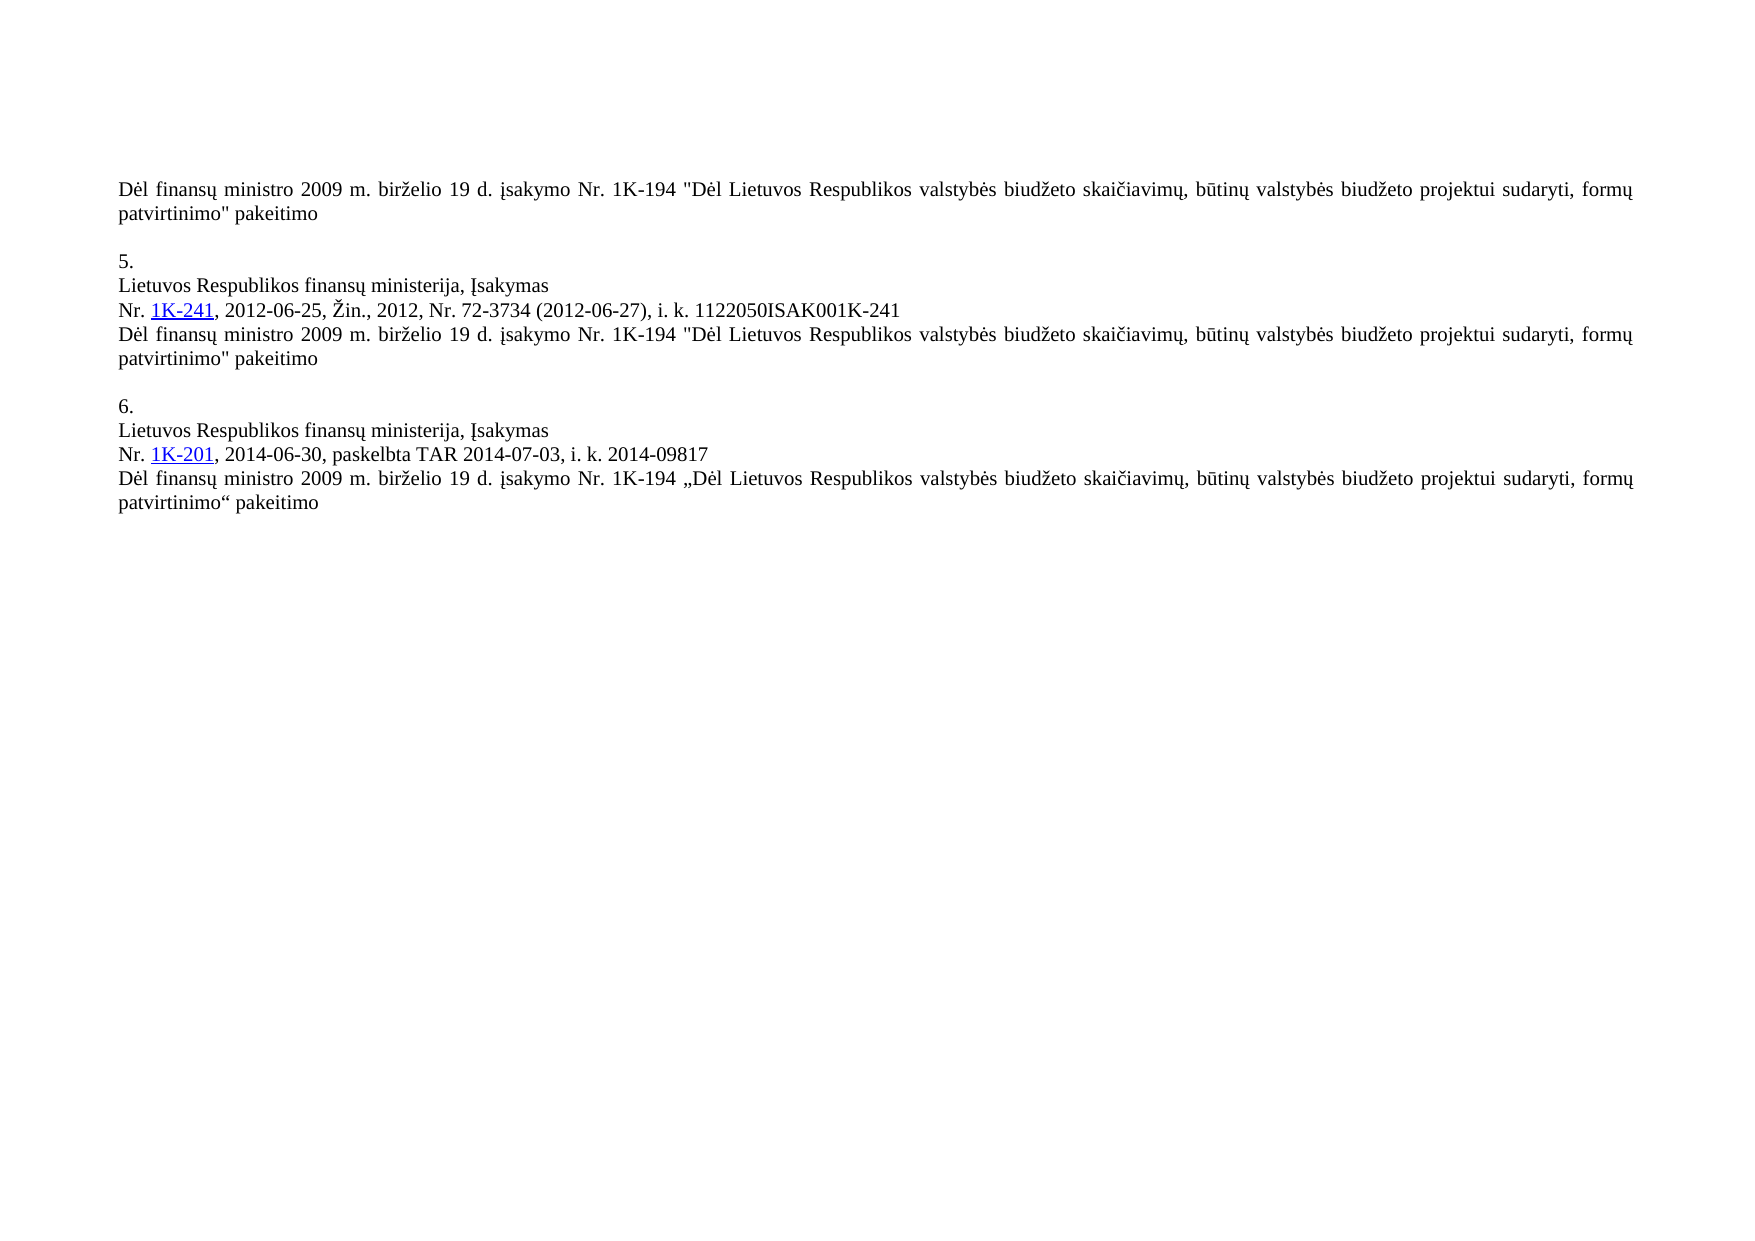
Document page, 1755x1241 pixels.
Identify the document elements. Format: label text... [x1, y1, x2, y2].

text Dėl finansų ministro 2009 m. birželio 19 d. įsakymo Nr. 1K-194 "Dėl Lietuvos Respublikos valstybės biudžeto skaičiavimų, būtinų valstybės biudžeto projektui sudaryti, formų patvirtinimo" pakeitimo [118, 322, 1636, 370]
text 5. [118, 249, 1636, 273]
text Lietuvos Respublikos finansų ministerija, Įsakymas [118, 273, 1636, 297]
text Nr. 1K-201, 2014-06-30, paskelbta TAR 2014-07-03, i. k. 2014-09817 [118, 442, 1636, 466]
text 6. [118, 394, 1636, 418]
text Lietuvos Respublikos finansų ministerija, Įsakymas [118, 418, 1636, 442]
text Nr. 1K-241, 2012-06-25, Žin., 2012, Nr. 72-3734 (2012-06-27), i. k. 1122050ISAK001K-241 [118, 297, 1636, 322]
text Dėl finansų ministro 2009 m. birželio 19 d. įsakymo Nr. 1K-194 „Dėl Lietuvos Respublikos valstybės biudžeto skaičiavimų, būtinų valstybės biudžeto projektui sudaryti, formų patvirtinimo“ pakeitimo [118, 466, 1636, 514]
text Dėl finansų ministro 2009 m. birželio 19 d. įsakymo Nr. 1K-194 "Dėl Lietuvos Respublikos valstybės biudžeto skaičiavimų, būtinų valstybės biudžeto projektui sudaryti, formų patvirtinimo" pakeitimo [118, 177, 1636, 225]
